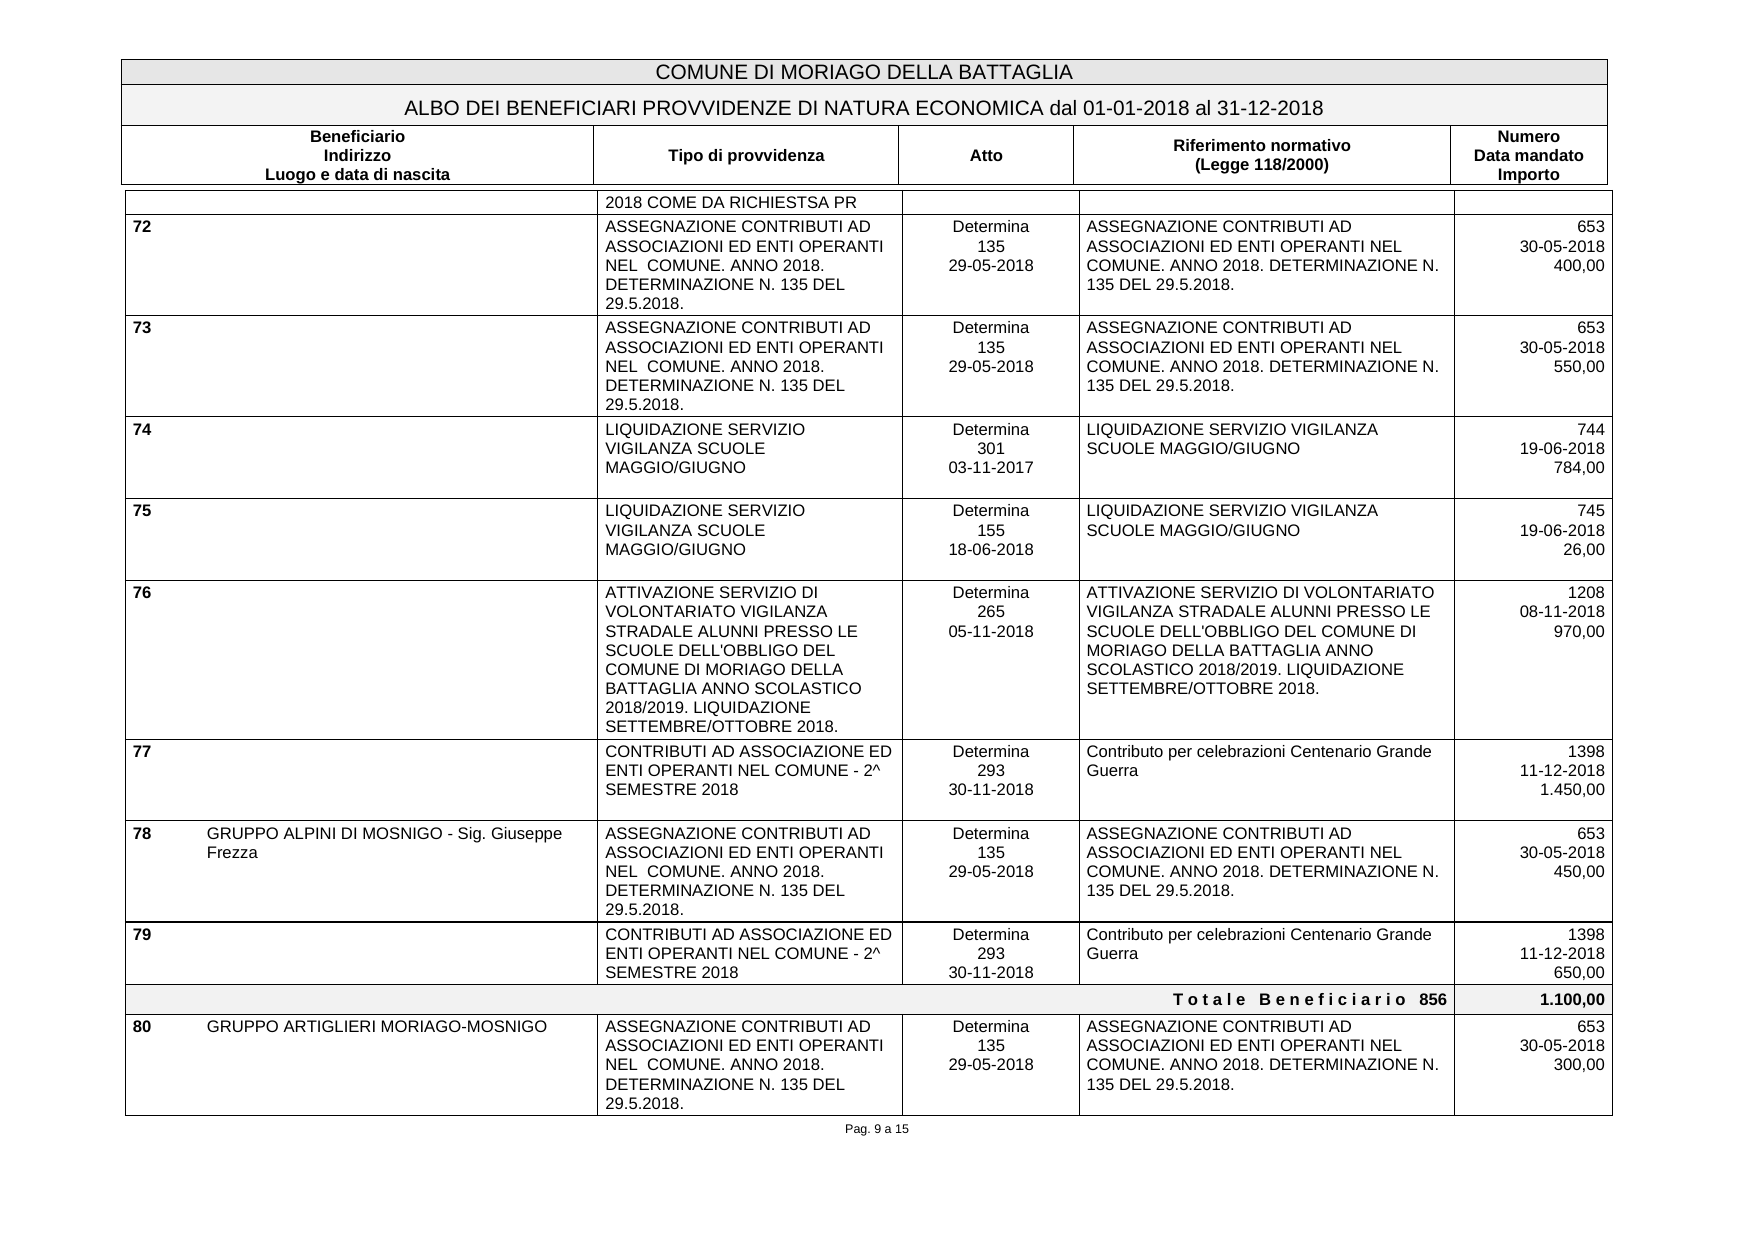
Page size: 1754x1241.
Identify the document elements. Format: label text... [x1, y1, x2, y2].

table_cell Determina 265 05-11-2018 [903, 581, 1079, 738]
table_cell LIQUIDAZIONE SERVIZIO VIGILANZA SCUOLE MAGGIO/GIUGNO [1080, 417, 1454, 498]
table_cell LIQUIDAZIONE SERVIZIO VIGILANZA SCUOLE MAGGIO/GIUGNO [598, 417, 902, 498]
table_cell 75 [126, 499, 199, 580]
table_cell Determina 135 29-05-2018 [903, 316, 1079, 416]
table_cell 1398 11-12-2018 1.450,00 [1455, 740, 1612, 820]
table_cell ASSEGNAZIONE CONTRIBUTI AD ASSOCIAZIONI ED ENTI OPERANTI NEL COMUNE. ANNO 2018. DETERMINAZIONE N. 135 DEL 29.5.2018. [598, 1015, 902, 1115]
table_cell [199, 215, 597, 315]
table_cell LIQUIDAZIONE SERVIZIO VIGILANZA SCUOLE MAGGIO/GIUGNO [598, 499, 902, 580]
table_cell GRUPPO ALPINI DI MOSNIGO - Sig. Giuseppe Frezza [199, 821, 597, 921]
table_cell ATTIVAZIONE SERVIZIO DI VOLONTARIATO VIGILANZA STRADALE ALUNNI PRESSO LE SCUOLE DELL'OBBLIGO DEL COMUNE DI MORIAGO DELLA BATTAGLIA ANNO SCOLASTICO 2018/2019. LIQUIDAZIONE SETTEMBRE/OTTOBRE 2018. [598, 581, 902, 738]
table_cell ASSEGNAZIONE CONTRIBUTI AD ASSOCIAZIONI ED ENTI OPERANTI NEL COMUNE. ANNO 2018. DETERMINAZIONE N. 135 DEL 29.5.2018. [598, 316, 902, 416]
table_cell ASSEGNAZIONE CONTRIBUTI AD ASSOCIAZIONI ED ENTI OPERANTI NEL COMUNE. ANNO 2018. DETERMINAZIONE N. 135 DEL 29.5.2018. [1080, 1015, 1454, 1115]
table_cell Determina 293 30-11-2018 [903, 740, 1079, 820]
table_cell [199, 923, 597, 984]
table_cell 653 30-05-2018 400,00 [1455, 215, 1612, 315]
table_cell [199, 316, 597, 416]
table_cell 653 30-05-2018 550,00 [1455, 316, 1612, 416]
table_cell 1398 11-12-2018 650,00 [1455, 923, 1612, 984]
table_cell 1208 08-11-2018 970,00 [1455, 581, 1612, 738]
table_cell [199, 499, 597, 580]
table_cell 1.100,00 [1455, 985, 1612, 1014]
table_cell CONTRIBUTI AD ASSOCIAZIONE ED ENTI OPERANTI NEL COMUNE - 2^ SEMESTRE 2018 [598, 923, 902, 984]
table_cell Contributo per celebrazioni Centenario Grande Guerra [1080, 740, 1454, 820]
table_cell ASSEGNAZIONE CONTRIBUTI AD ASSOCIAZIONI ED ENTI OPERANTI NEL COMUNE. ANNO 2018. DETERMINAZIONE N. 135 DEL 29.5.2018. [1080, 215, 1454, 315]
table_cell Contributo per celebrazioni Centenario Grande Guerra [1080, 923, 1454, 984]
table_cell ASSEGNAZIONE CONTRIBUTI AD ASSOCIAZIONI ED ENTI OPERANTI NEL COMUNE. ANNO 2018. DETERMINAZIONE N. 135 DEL 29.5.2018. [598, 821, 902, 921]
table_cell Determina 135 29-05-2018 [903, 215, 1079, 315]
table_cell T o t a l e B e n e f i c i a r i o 856 [126, 985, 1454, 1014]
table_cell 74 [126, 417, 199, 498]
table_cell ASSEGNAZIONE CONTRIBUTI AD ASSOCIAZIONI ED ENTI OPERANTI NEL COMUNE. ANNO 2018. DETERMINAZIONE N. 135 DEL 29.5.2018. [598, 215, 902, 315]
table_cell 72 [126, 215, 199, 315]
table_cell 79 [126, 923, 199, 984]
table_cell 78 [126, 821, 199, 921]
table_cell GRUPPO ARTIGLIERI MORIAGO-MOSNIGO [199, 1015, 597, 1115]
table_cell ASSEGNAZIONE CONTRIBUTI AD ASSOCIAZIONI ED ENTI OPERANTI NEL COMUNE. ANNO 2018. DETERMINAZIONE N. 135 DEL 29.5.2018. [1080, 821, 1454, 921]
table_cell Determina 135 29-05-2018 [903, 821, 1079, 921]
table_cell 2018 COME DA RICHIESTSA PR [598, 191, 902, 214]
table_cell [1455, 191, 1612, 214]
table_cell [199, 417, 597, 498]
table_cell 744 19-06-2018 784,00 [1455, 417, 1612, 498]
table_cell ATTIVAZIONE SERVIZIO DI VOLONTARIATO VIGILANZA STRADALE ALUNNI PRESSO LE SCUOLE DELL'OBBLIGO DEL COMUNE DI MORIAGO DELLA BATTAGLIA ANNO SCOLASTICO 2018/2019. LIQUIDAZIONE SETTEMBRE/OTTOBRE 2018. [1080, 581, 1454, 738]
table_cell Determina 155 18-06-2018 [903, 499, 1079, 580]
table_cell 73 [126, 316, 199, 416]
table_cell Determina 293 30-11-2018 [903, 923, 1079, 984]
table_cell 653 30-05-2018 450,00 [1455, 821, 1612, 921]
table_cell 745 19-06-2018 26,00 [1455, 499, 1612, 580]
table_cell CONTRIBUTI AD ASSOCIAZIONE ED ENTI OPERANTI NEL COMUNE - 2^ SEMESTRE 2018 [598, 740, 902, 820]
table_cell 80 [126, 1015, 199, 1115]
table_cell [199, 191, 597, 214]
table_cell [1080, 191, 1454, 214]
table_cell [903, 191, 1079, 214]
table_cell 653 30-05-2018 300,00 [1455, 1015, 1612, 1115]
table_cell 76 [126, 581, 199, 738]
table_cell ASSEGNAZIONE CONTRIBUTI AD ASSOCIAZIONI ED ENTI OPERANTI NEL COMUNE. ANNO 2018. DETERMINAZIONE N. 135 DEL 29.5.2018. [1080, 316, 1454, 416]
table_cell [199, 581, 597, 738]
table_cell LIQUIDAZIONE SERVIZIO VIGILANZA SCUOLE MAGGIO/GIUGNO [1080, 499, 1454, 580]
table_cell Determina 301 03-11-2017 [903, 417, 1079, 498]
table_cell 77 [126, 740, 199, 820]
table_cell Determina 135 29-05-2018 [903, 1015, 1079, 1115]
table_cell [199, 740, 597, 820]
table_cell [126, 191, 199, 214]
